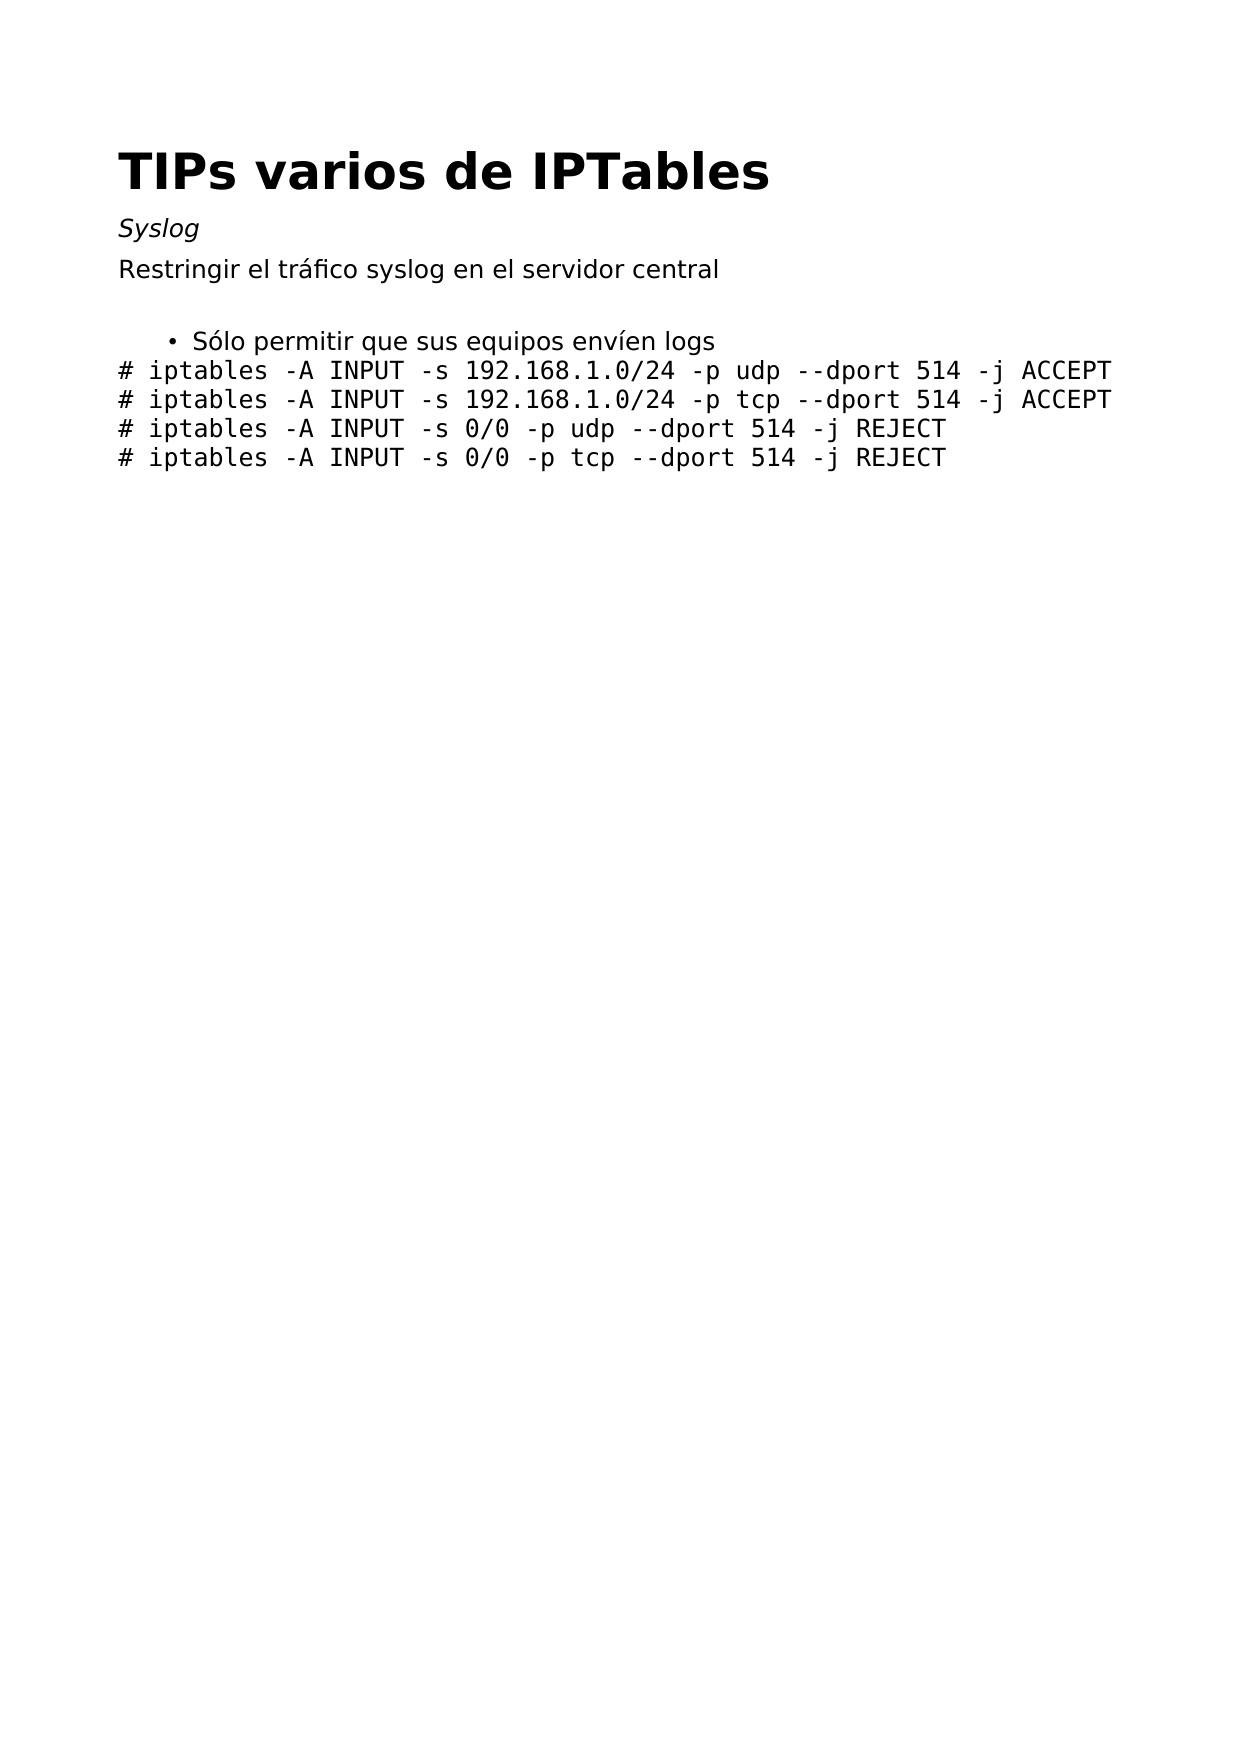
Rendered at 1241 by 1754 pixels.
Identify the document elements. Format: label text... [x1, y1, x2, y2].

text # iptables ­-A INPUT ­-s 192.168.1.0/24 ­-p udp ­­--dport 514 ­-j ACCEPT # iptables ­-A INPUT ­-s 192.168.1.0/24 ­-p tcp ­­--dport 514 ­-j ACCEPT # iptables ­-A INPUT ­-s 0/0 ­-p udp ­­--dport 514 ­-j REJECT # iptables ­-A INPUT ­-s 0/0 ­-p tcp ­­--dport 514 ­-j REJECT [118, 356, 1122, 472]
list Sólo permitir que sus equipos envíen logs [177, 327, 1122, 356]
text Restringir el tráfico syslog en el servidor central [118, 256, 1122, 285]
subtitle TIPs varios de IPTables [118, 143, 1122, 201]
text Syslog [118, 214, 1122, 243]
